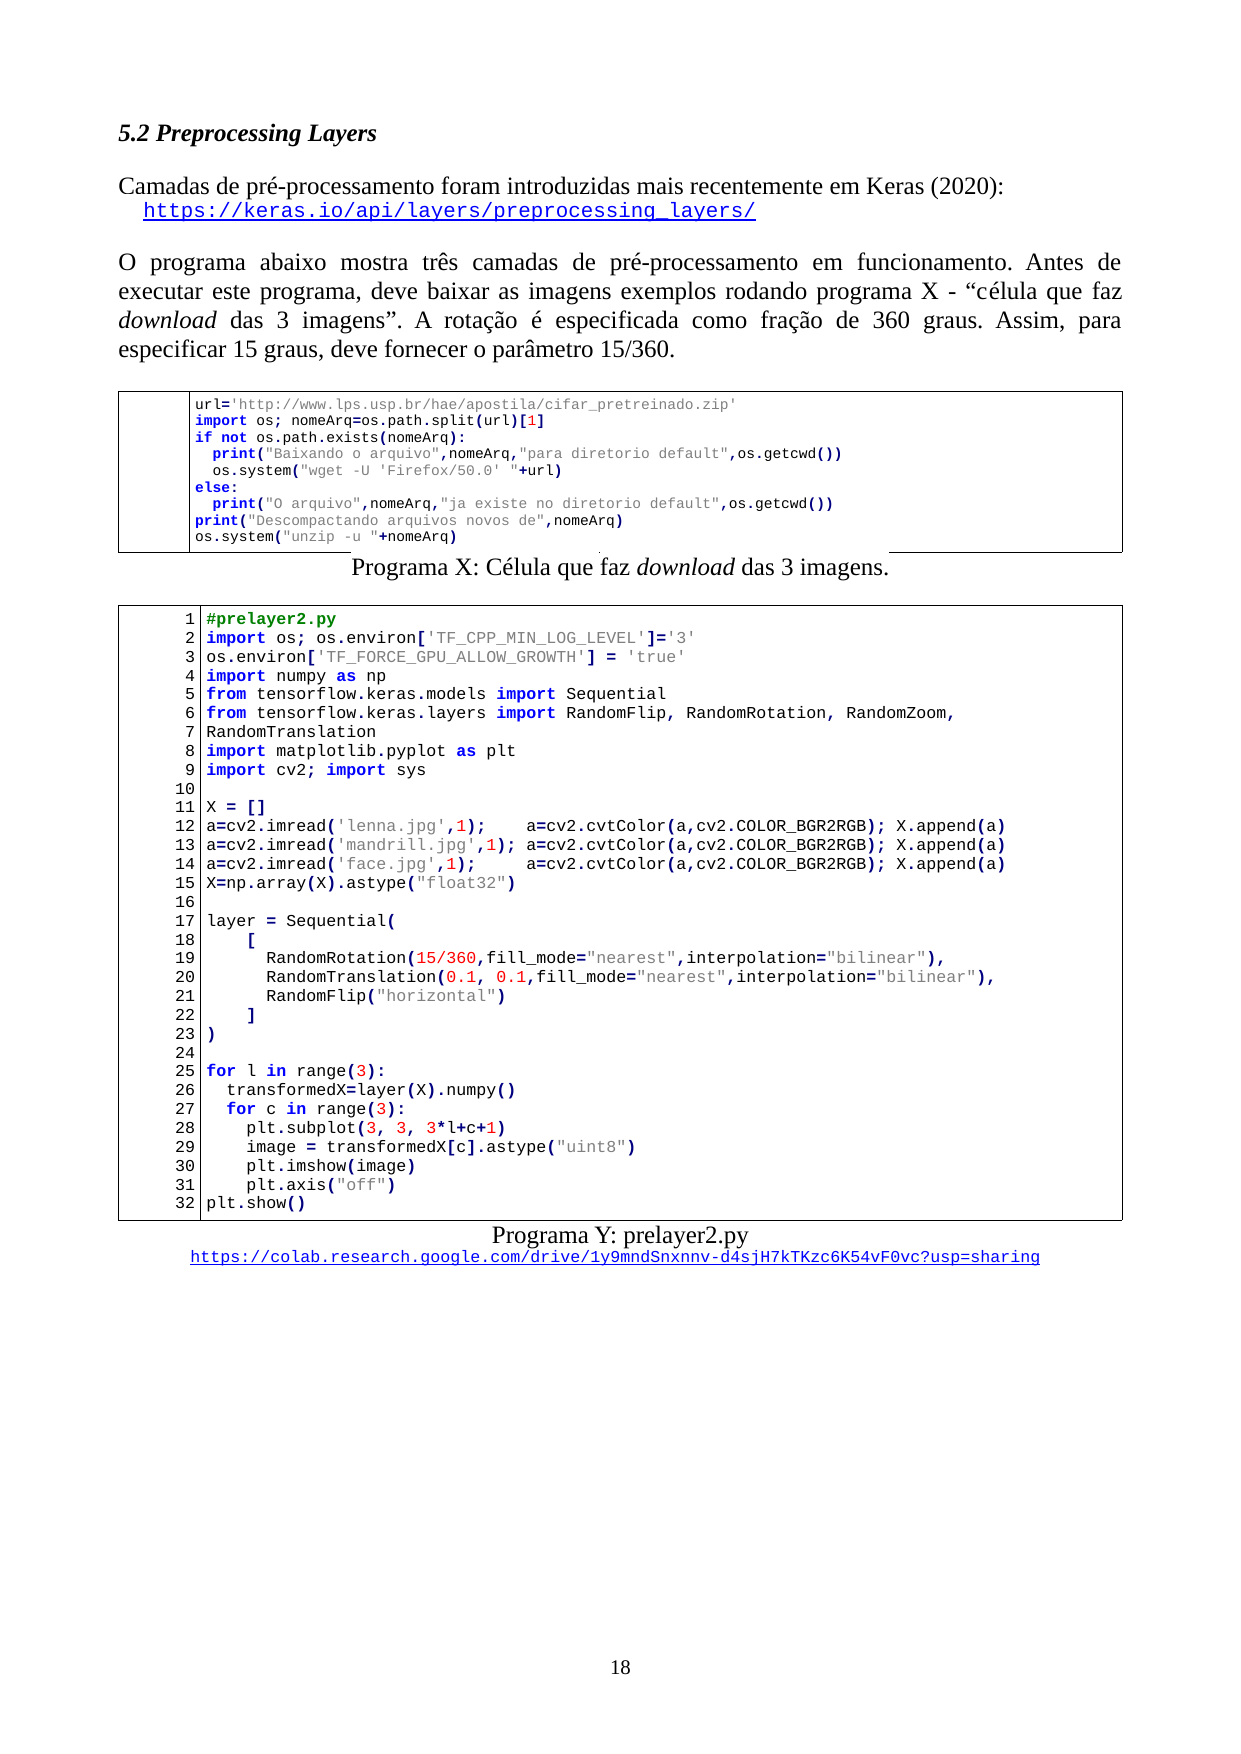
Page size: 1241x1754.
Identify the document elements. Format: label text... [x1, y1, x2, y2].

text Programa X: Célula que faz download das 3 imagens. [118, 553, 1122, 581]
text O programa abaixo mostra três camadas de pré-processamento em funcionamento. Antes de executar este programa, deve baixar as imagens exemplos rodando programa X - “célula que faz download das 3 imagens”. A rotação é especificada como fração de 360 graus. Assim, para especificar 15 graus, deve fornecer o parâmetro 15/360. [118, 247, 1122, 362]
table_header 1 2 3 4 5 6 7 8 9 10 11 12 13 14 15 16 17 18 19 20 21 22 23 24 25 26 27 28 29 30 31 32 [119, 606, 200, 1219]
text https://colab.research.google.com/drive/1y9mndSnxnnv-d4sjH7kTKzc6K54vF0vc?usp=sharing [118, 1248, 1122, 1267]
table_header #prelayer2.py import os; os.environ['TF_CPP_MIN_LOG_LEVEL']='3' os.environ['TF_FORCE_GPU_ALLOW_GROWTH'] = 'true' import numpy as np from tensorflow.keras.models import Sequential from tensorflow.keras.layers import RandomFlip, RandomRotation, RandomZoom, RandomTranslation import matplotlib.pyplot as plt import cv2; import sys X = [] a=cv2.imread('lenna.jpg',1); a=cv2.cvtColor(a,cv2.COLOR_BGR2RGB); X.append(a) a=cv2.imread('mandrill.jpg',1); a=cv2.cvtColor(a,cv2.COLOR_BGR2RGB); X.append(a) a=cv2.imread('face.jpg',1); a=cv2.cvtColor(a,cv2.COLOR_BGR2RGB); X.append(a) X=np.array(X).astype("float32") layer = Sequential( [ RandomRotation(15/360,fill_mode="nearest",interpolation="bilinear"), RandomTranslation(0.1, 0.1,fill_mode="nearest",interpolation="bilinear"), RandomFlip("horizontal") ] ) for l in range(3): transformedX=layer(X).numpy() for c in range(3): plt.subplot(3, 3, 3*l+c+1) image = transformedX[c].astype("uint8") plt.imshow(image) plt.axis("off") plt.show() [201, 606, 1122, 1219]
text Camadas de pré-processamento foram introduzidas mais recentemente em Keras (2020): [118, 171, 1122, 200]
text https://keras.io/api/layers/preprocessing_layers/ [118, 200, 1122, 223]
text 5.2 Preprocessing Layers [118, 118, 1122, 147]
text Programa Y: prelayer2.py [118, 1221, 1122, 1248]
table_header url='http://www.lps.usp.br/hae/apostila/cifar_pretreinado.zip' import os; nomeArq=os.path.split(url)[1] if not os.path.exists(nomeArq): print("Baixando o arquivo",nomeArq,"para diretorio default",os.getcwd()) os.system("wget -U 'Firefox/50.0' "+url) else: print("O arquivo",nomeArq,"ja existe no diretorio default",os.getcwd()) print("Descompactando arquivos novos de",nomeArq) os.system("unzip -u "+nomeArq) [190, 392, 1122, 552]
table_header [119, 392, 189, 552]
